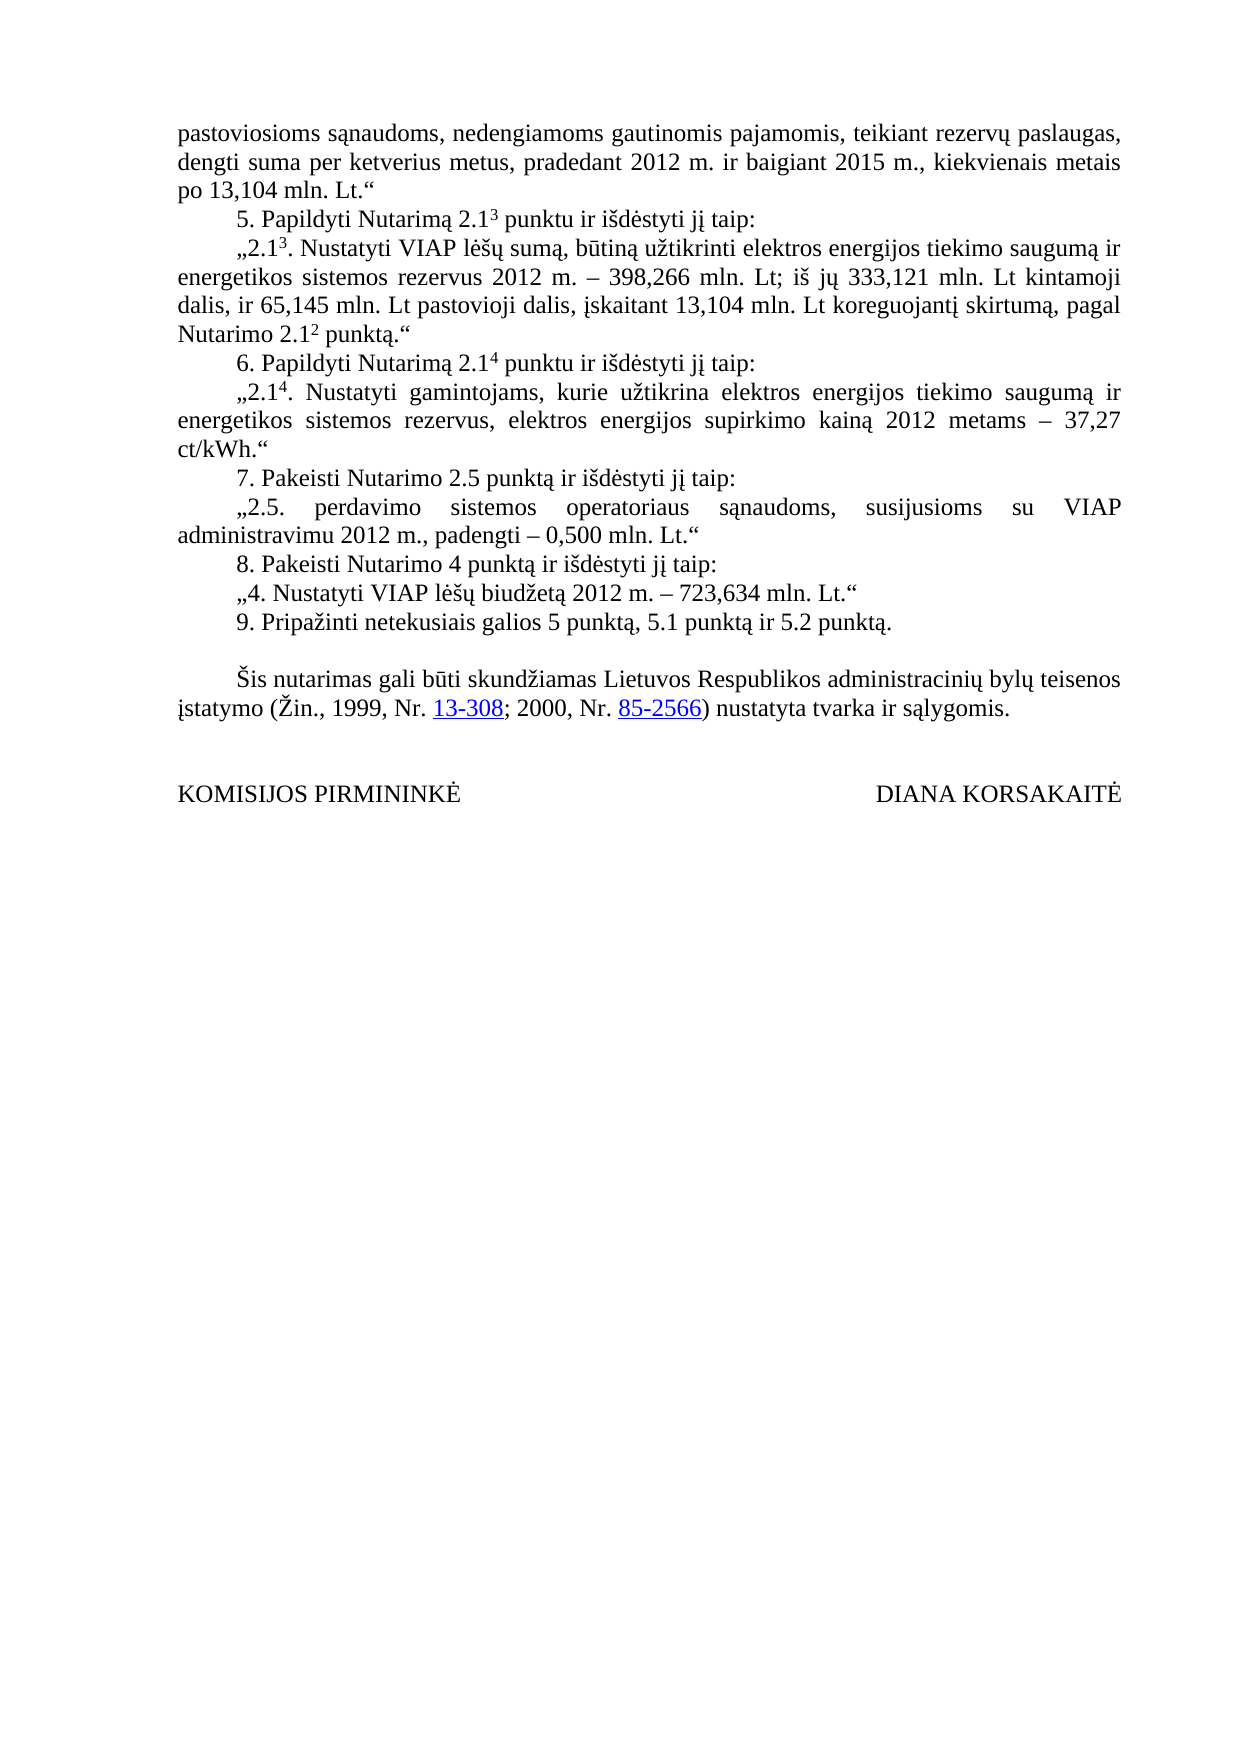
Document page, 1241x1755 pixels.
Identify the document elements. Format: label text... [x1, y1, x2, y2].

text „2.14. Nustatyti gamintojams, kurie užtikrina elektros energijos tiekimo saugumą ir energetikos sistemos rezervus, elektros energijos supirkimo kainą 2012 metams – 37,27 ct/kWh.“ [177, 377, 1122, 463]
text Šis nutarimas gali būti skundžiamas Lietuvos Respublikos administracinių bylų teisenos įstatymo (Žin., 1999, Nr. 13-308; 2000, Nr. 85-2566) nustatyta tvarka ir sąlygomis. [177, 664, 1122, 722]
text „4. Nustatyti VIAP lėšų biudžetą 2012 m. – 723,634 mln. Lt.“ [177, 578, 1122, 607]
text „2.5. perdavimo sistemos operatoriaus sąnaudoms, susijusioms su VIAP administravimu 2012 m., padengti – 0,500 mln. Lt.“ [177, 492, 1122, 549]
text 9. Pripažinti netekusiais galios 5 punktą, 5.1 punktą ir 5.2 punktą. [177, 607, 1122, 636]
text 8. Pakeisti Nutarimo 4 punktą ir išdėstyti jį taip: [177, 549, 1122, 578]
text pastoviosioms sąnaudoms, nedengiamoms gautinomis pajamomis, teikiant rezervų paslaugas, dengti suma per ketverius metus, pradedant 2012 m. ir baigiant 2015 m., kiekvienais metais po 13,104 mln. Lt.“ [177, 118, 1122, 204]
text 5. Papildyti Nutarimą 2.13 punktu ir išdėstyti jį taip: [177, 204, 1122, 233]
text 7. Pakeisti Nutarimo 2.5 punktą ir išdėstyti jį taip: [177, 463, 1122, 492]
text Komisijos pirmininkė Diana Korsakaitė [177, 779, 1122, 808]
text 6. Papildyti Nutarimą 2.14 punktu ir išdėstyti jį taip: [177, 348, 1122, 377]
text „2.13. Nustatyti VIAP lėšų sumą, būtiną užtikrinti elektros energijos tiekimo saugumą ir energetikos sistemos rezervus 2012 m. – 398,266 mln. Lt; iš jų 333,121 mln. Lt kintamoji dalis, ir 65,145 mln. Lt pastovioji dalis, įskaitant 13,104 mln. Lt koreguojantį skirtumą, pagal Nutarimo 2.12 punktą.“ [177, 233, 1122, 348]
